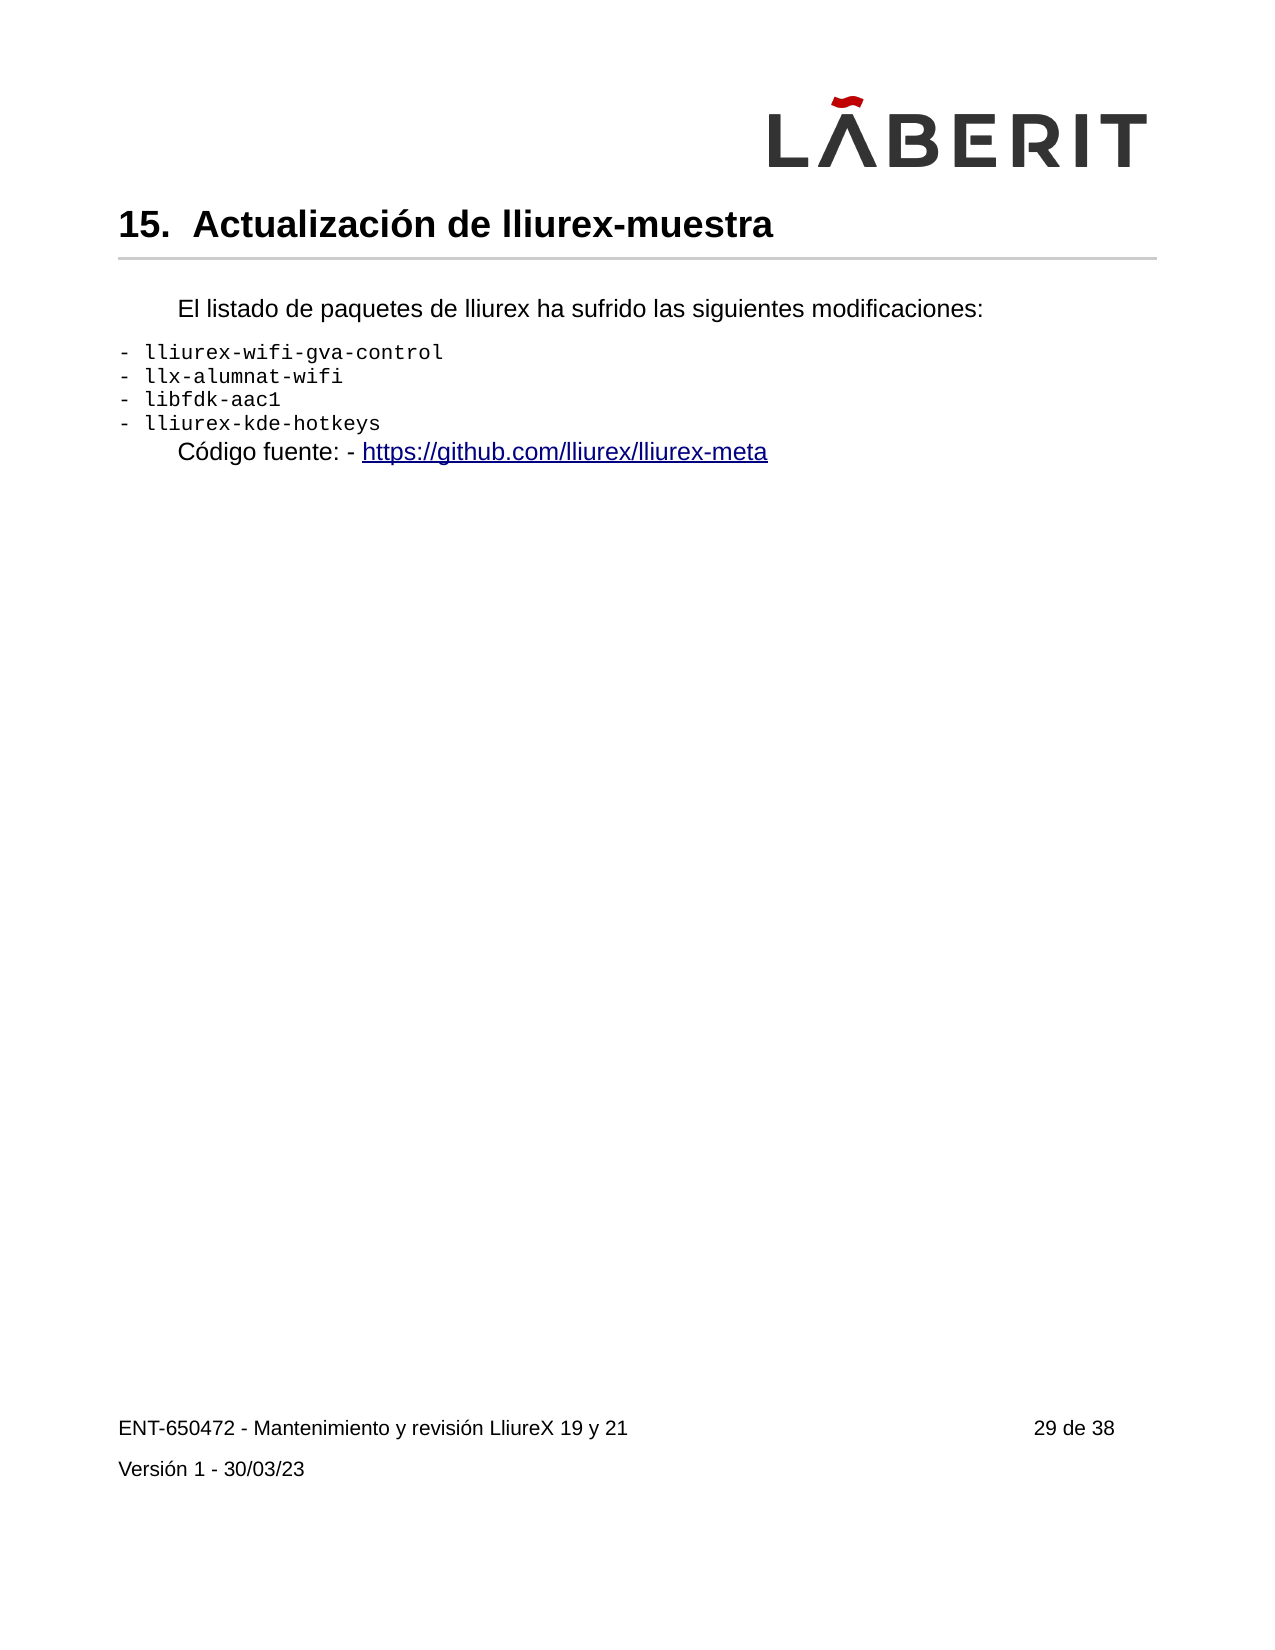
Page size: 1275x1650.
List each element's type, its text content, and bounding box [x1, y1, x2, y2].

text - lliurex-wifi-gva-control [118, 342, 1157, 366]
text - llx-alumnat-wifi [118, 366, 1157, 389]
text - libfdk-aac1 [118, 389, 1157, 413]
subtitle Actualización de lliurex-muestra [118, 202, 1157, 257]
text Código fuente: - https://github.com/lliurex/lliurex-meta [118, 437, 1157, 465]
picture [769, 96, 1147, 167]
text - lliurex-kde-hotkeys [118, 413, 1157, 437]
text El listado de paquetes de lliurex ha sufrido las siguientes modificaciones: [118, 294, 1157, 323]
